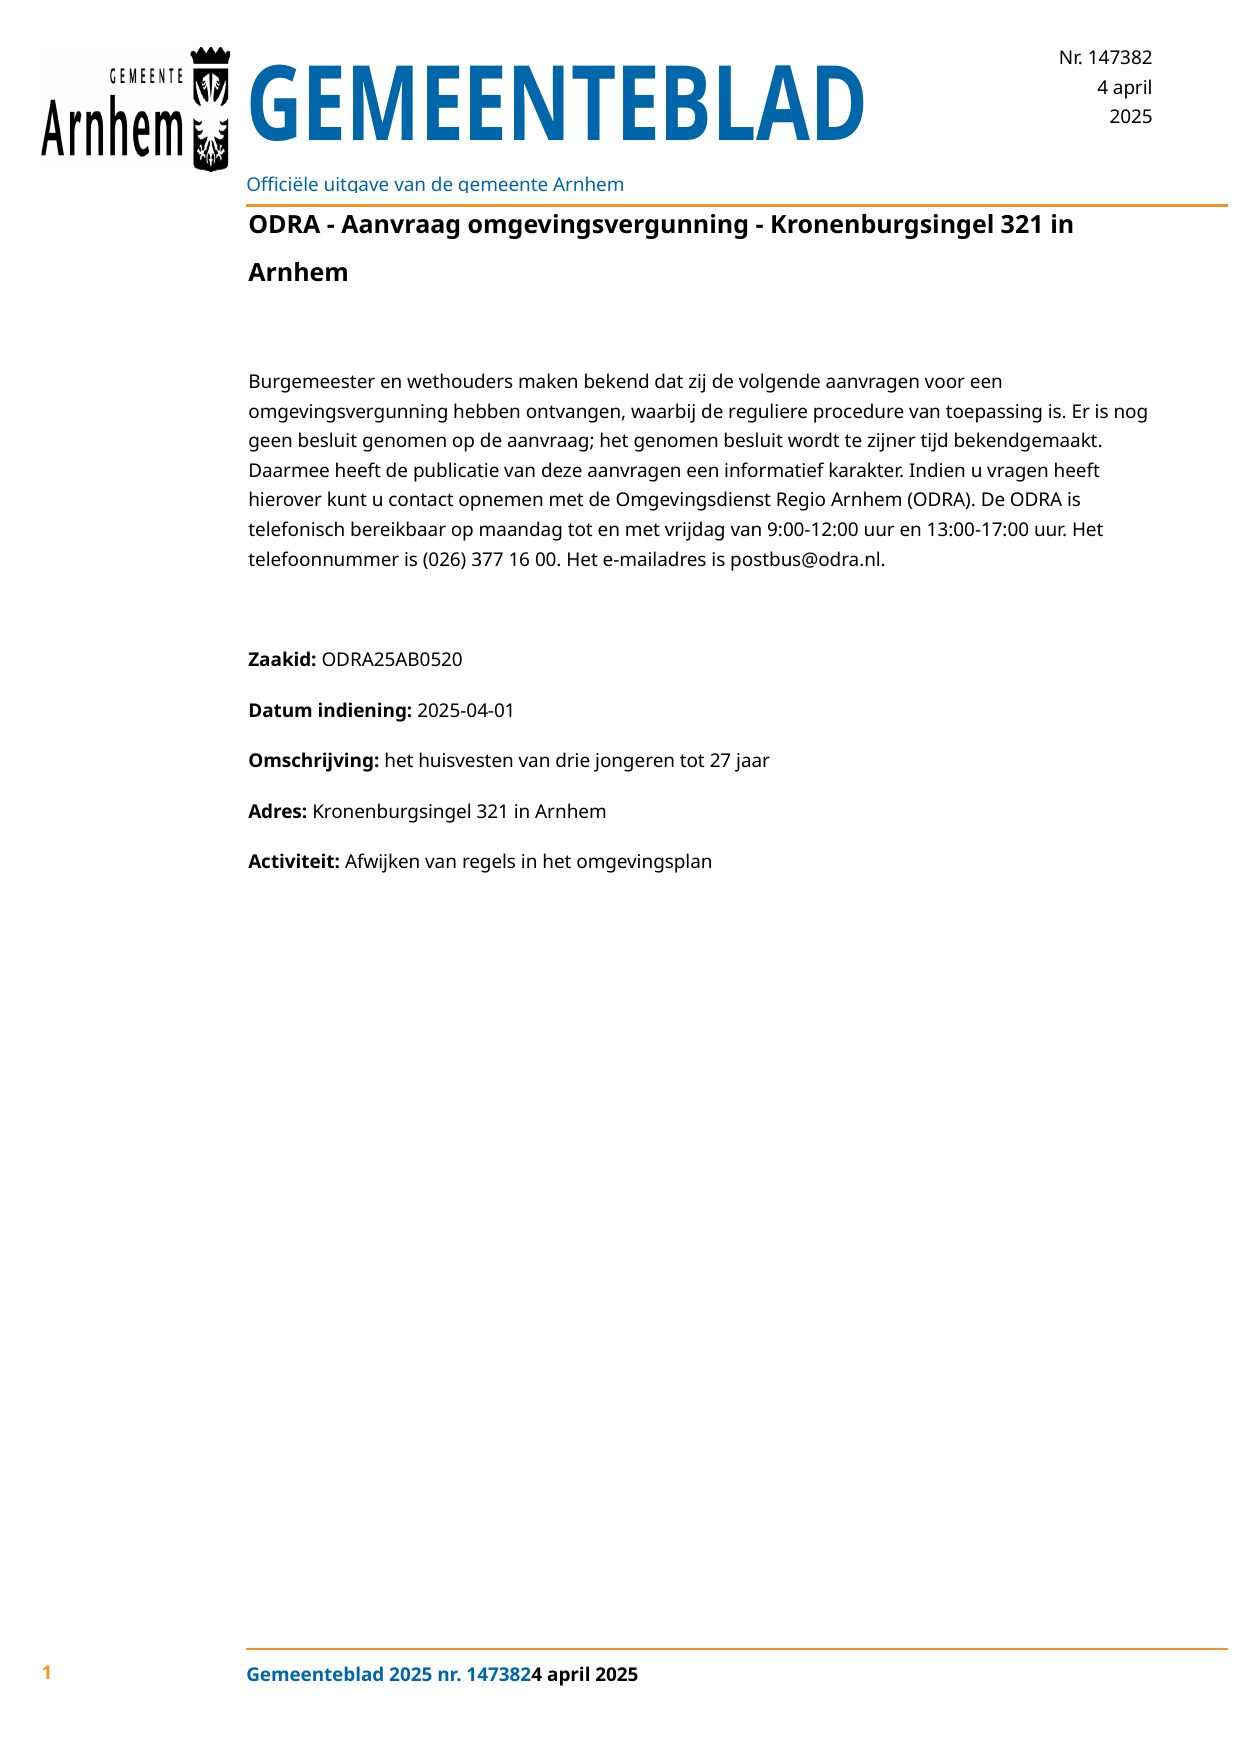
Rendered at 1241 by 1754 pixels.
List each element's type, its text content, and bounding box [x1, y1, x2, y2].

text Zaakid: ODRA25AB0520 [248, 647, 1152, 672]
text Adres: Kronenburgsingel 321 in Arnhem [248, 798, 1152, 824]
text Activiteit: Afwijken van regels in het omgevingsplan [248, 848, 1152, 874]
text ODRA - Aanvraag omgevingsvergunning - Kronenburgsingel 321 in Arnhem [248, 207, 1152, 288]
picture [41, 47, 231, 172]
text Burgemeester en wethouders maken bekend dat zij de volgende aanvragen voor een omgevingsvergunning hebben ontvangen, waarbij de reguliere procedure van toepassing is. Er is nog geen besluit genomen op de aanvraag; het genomen besluit wordt te zijner tijd bekendgemaakt. Daarmee heeft de publicatie van deze aanvragen een informatief karakter. Indien u vragen heeft hierover kunt u contact opnemen met de Omgevingsdienst Regio Arnhem (ODRA). De ODRA is telefonisch bereikbaar op maandag tot en met vrijdag van 9:00-12:00 uur en 13:00-17:00 uur. Het telefoonnummer is (026) 377 16 00. Het e-mailadres is postbus@odra.nl. [248, 368, 1152, 572]
text Omschrijving: het huisvesten van drie jongeren tot 27 jaar [248, 747, 1152, 773]
text Datum indiening: 2025-04-01 [248, 697, 1152, 723]
